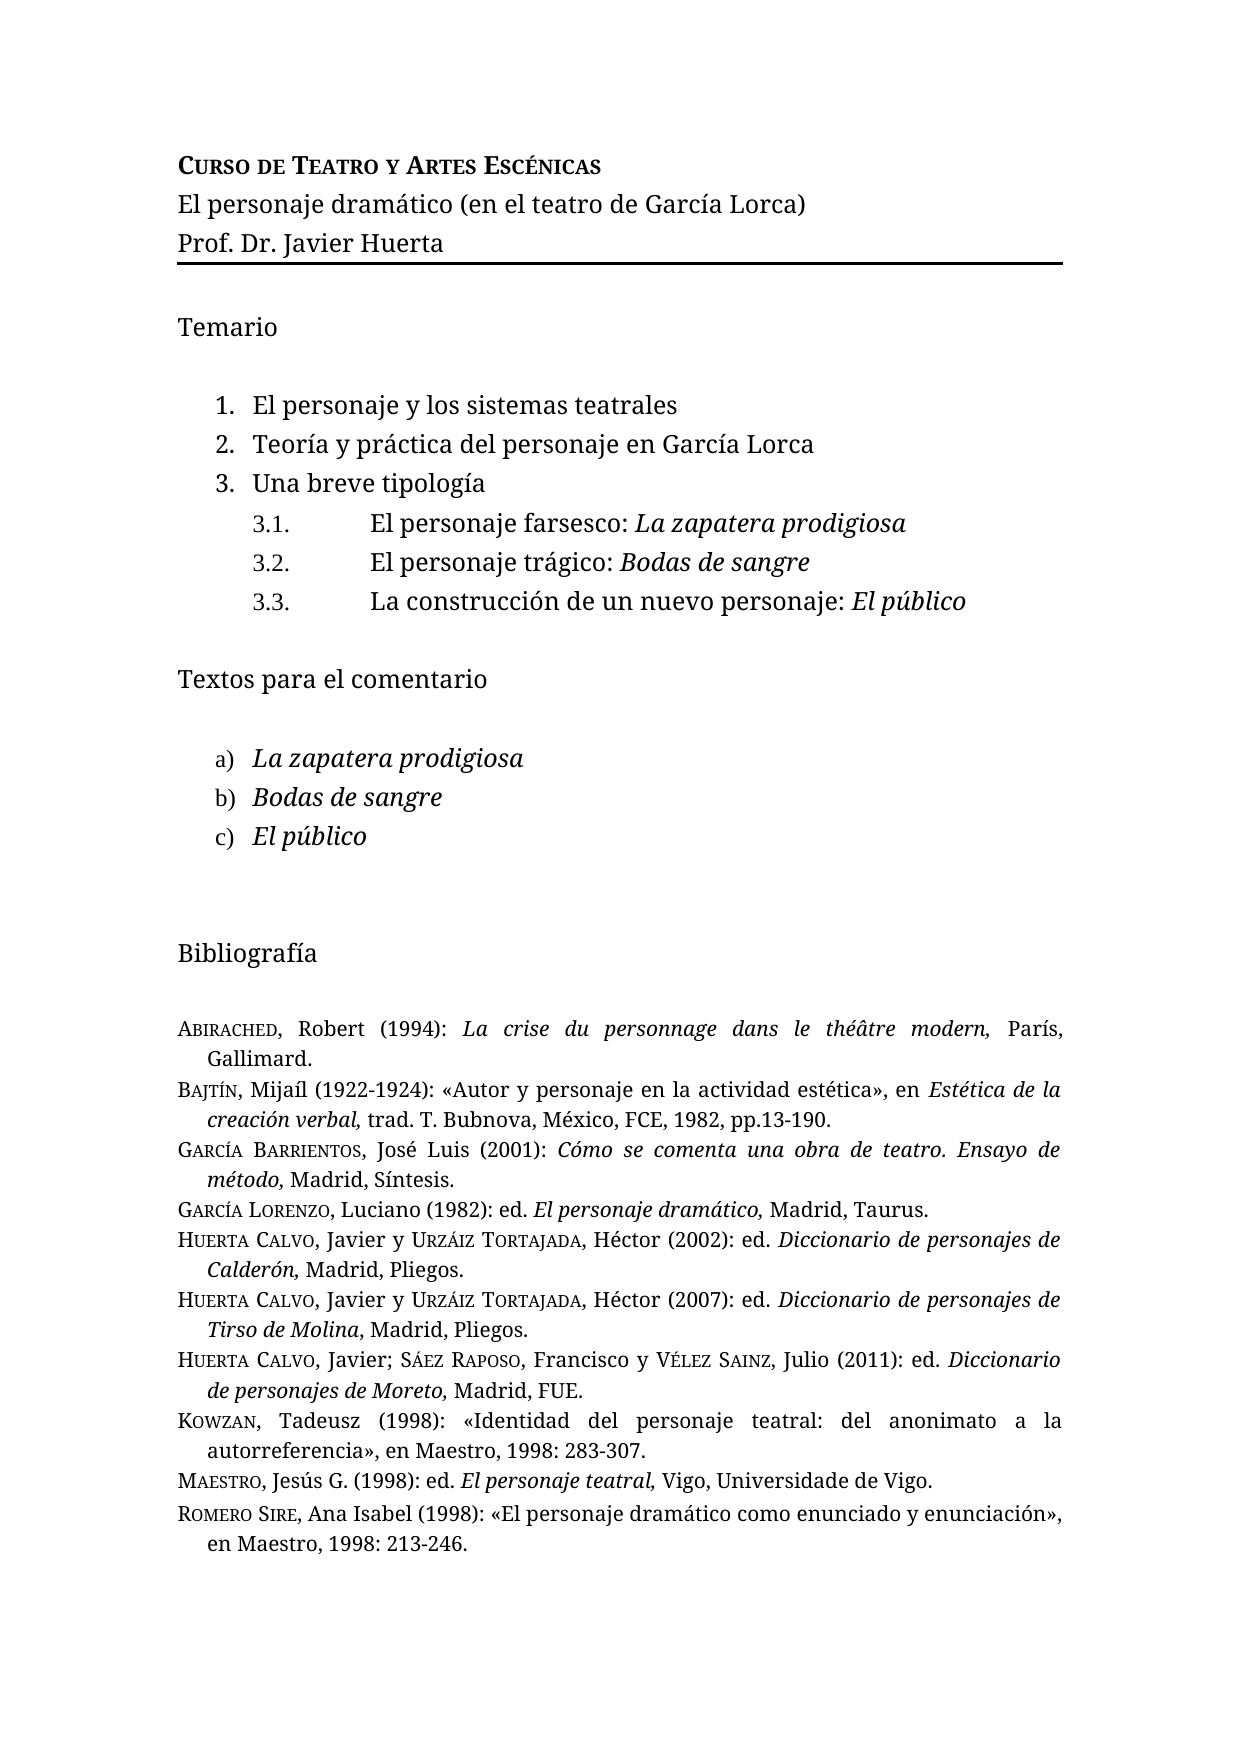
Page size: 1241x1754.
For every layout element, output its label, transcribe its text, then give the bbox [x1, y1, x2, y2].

text Huerta Calvo, Javier y Urzáiz Tortajada, Héctor (2002): ed. Diccionario de personajes de Calderón, Madrid, Pliegos. [177, 1225, 1063, 1284]
text Kowzan, Tadeusz (1998): «Identidad del personaje teatral: del anonimato a la autorreferencia», en Maestro, 1998: 283-307. [177, 1406, 1063, 1464]
text Romero Sire, Ana Isabel (1998): «El personaje dramático como enunciado y enunciación», en Maestro, 1998: 213-246. [177, 1499, 1063, 1557]
list La construcción de un nuevo personaje: El público [252, 584, 1063, 618]
text Huerta Calvo, Javier y Urzáiz Tortajada, Héctor (2007): ed. Diccionario de personajes de Tirso de Molina, Madrid, Pliegos. [177, 1285, 1063, 1344]
list Teoría y práctica del personaje en García Lorca [215, 427, 1063, 461]
list El personaje y los sistemas teatrales [215, 388, 1063, 422]
text Curso de Teatro y Artes Escénicas [177, 148, 1063, 182]
text Textos para el comentario [177, 662, 1063, 696]
text Abirached, Robert (1994): La crise du personnage dans le théâtre modern, París, Gallimard. [177, 1014, 1063, 1073]
subtitle Maestro, Jesús G. (1998): ed. El personaje teatral, Vigo, Universidade de Vigo. [177, 1466, 1063, 1494]
text García Barrientos, José Luis (2001): Cómo se comenta una obra de teatro. Ensayo de método, Madrid, Síntesis. [177, 1135, 1063, 1193]
text Bajtín, Mijaíl (1922-1924): «Autor y personaje en la actividad estética», en Estética de la creación verbal, trad. T. Bubnova, México, FCE, 1982, pp.13-190. [177, 1075, 1063, 1133]
text El personaje dramático (en el teatro de García Lorca) [177, 187, 1063, 221]
text García Lorenzo, Luciano (1982): ed. El personaje dramático, Madrid, Taurus. [177, 1195, 1063, 1223]
list El personaje farsesco: La zapatera prodigiosa [252, 505, 1063, 539]
text Prof. Dr. Javier Huerta [177, 226, 1063, 262]
text Temario [177, 309, 1063, 343]
text Huerta Calvo, Javier; Sáez Raposo, Francisco y Vélez Sainz, Julio (2011): ed. Diccionario de personajes de Moreto, Madrid, FUE. [177, 1346, 1063, 1404]
list La zapatera prodigiosa [215, 740, 1063, 774]
list El público [215, 819, 1063, 853]
list Bodas de sangre [215, 779, 1063, 813]
list Una breve tipología [215, 466, 1063, 500]
list El personaje trágico: Bodas de sangre [252, 544, 1063, 578]
text Bibliografía [177, 936, 1063, 970]
